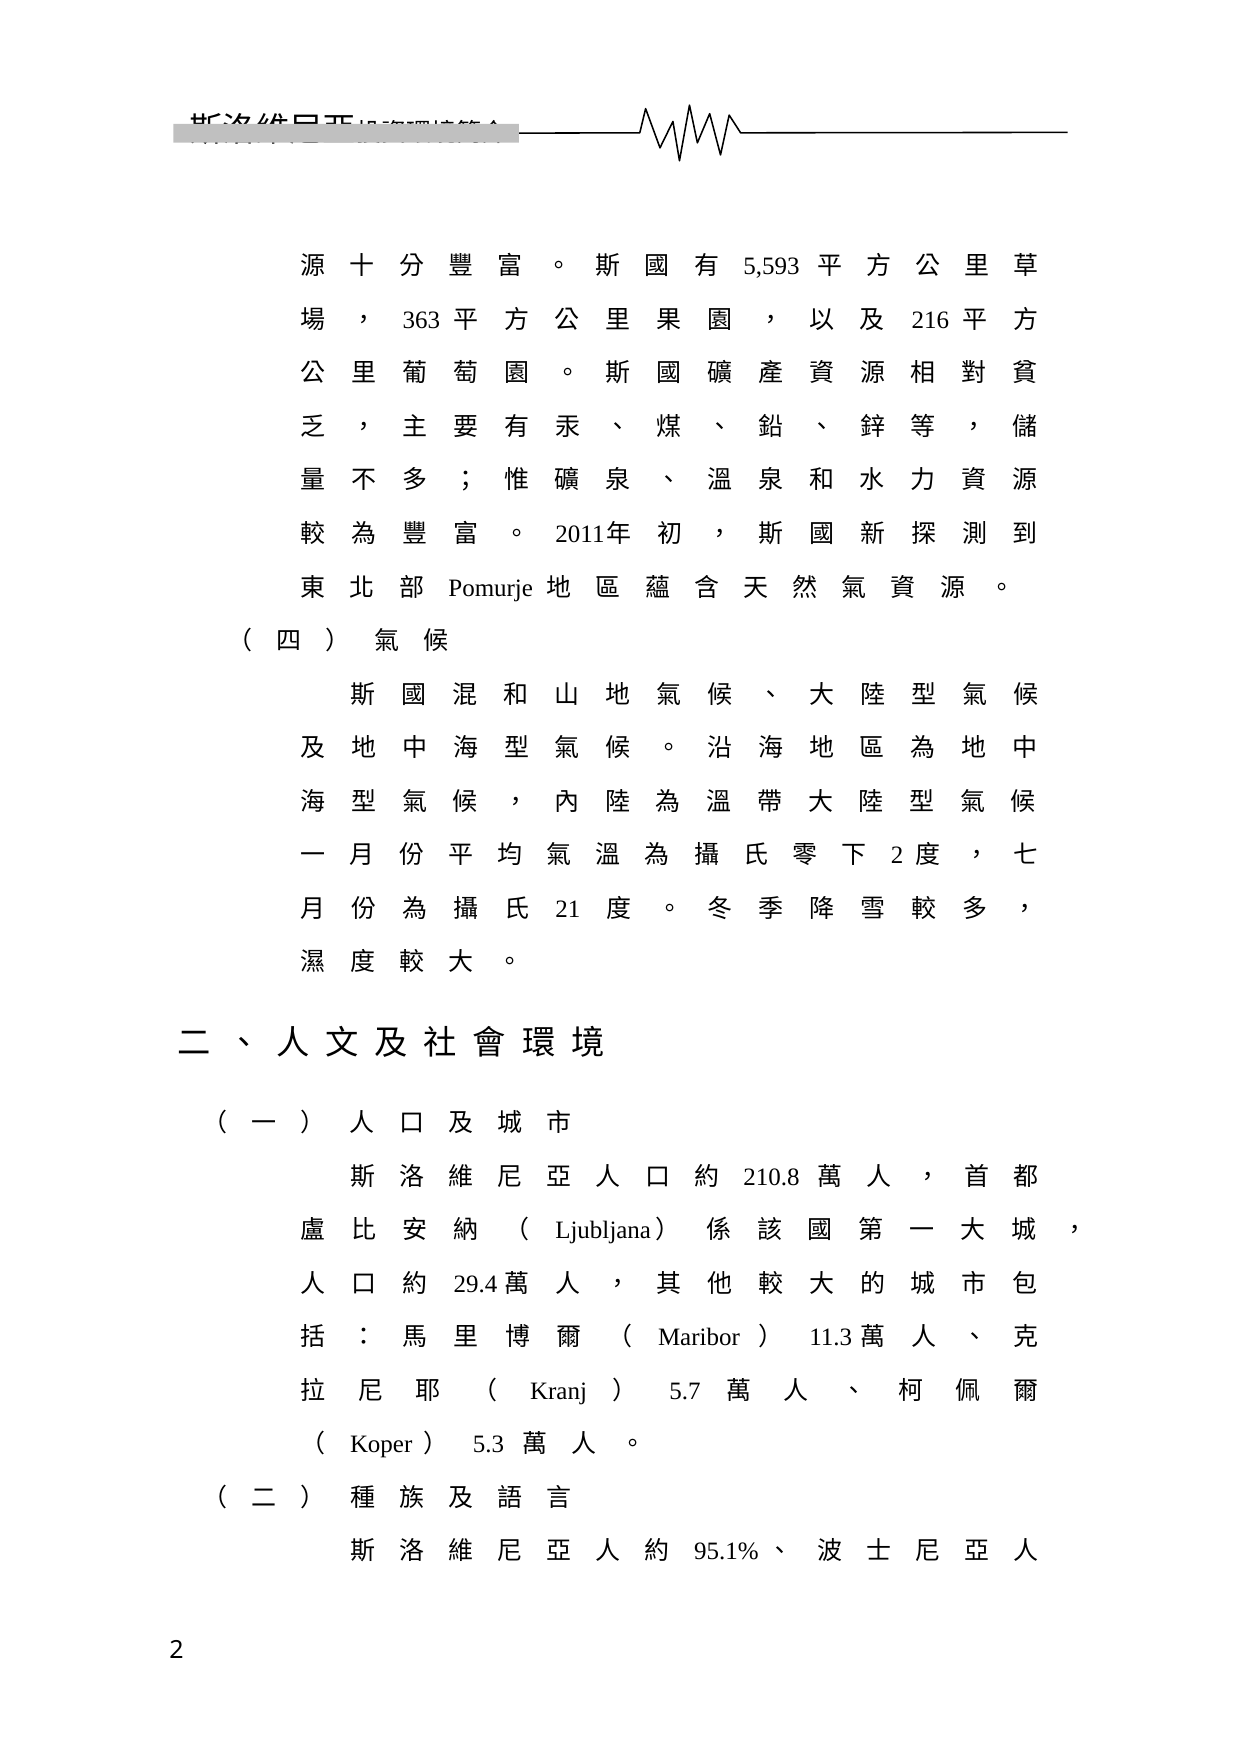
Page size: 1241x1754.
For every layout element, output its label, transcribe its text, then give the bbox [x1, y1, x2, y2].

text （二）種族及語言 [202, 1469, 1063, 1522]
text 斯國混和山地氣候、大陸型氣候及地中海型氣候。沿海地區為地中海型氣候，內陸為溫帶大陸型氣候。一月份平均氣溫為攝氏零下2度，七月份為攝氏21度。冬季降雪較多，濕度較大。 [276, 666, 1063, 987]
text 二、人文及社會環境 [178, 1013, 1063, 1067]
text （一）人口及城市 [202, 1094, 1063, 1147]
text 源十分豐富。斯國有5,593平方公里草場，363平方公里果園，以及216平方公里葡萄園。斯國礦產資源相對貧乏，主要有汞、煤、鉛、鋅等，儲量不多；惟礦泉、溫泉和水力資源較為豐富。2011年初，斯國新探測到東北部Pomurje地區蘊含天然氣資源。 [276, 237, 1063, 612]
text 斯洛維尼亞人口約210.8萬人，首都盧比安納（Ljubljana）係該國第一大城，人口約29.4萬人，其他較大的城市包括：馬里博爾（Maribor）11.3萬人、克拉尼耶（Kranj）5.7萬人、柯佩爾（Koper）5.3萬人。 [276, 1147, 1063, 1469]
text （四）氣候 [178, 612, 1063, 666]
text 斯洛維尼亞人約95.1%、波士尼亞人 [276, 1522, 1063, 1576]
